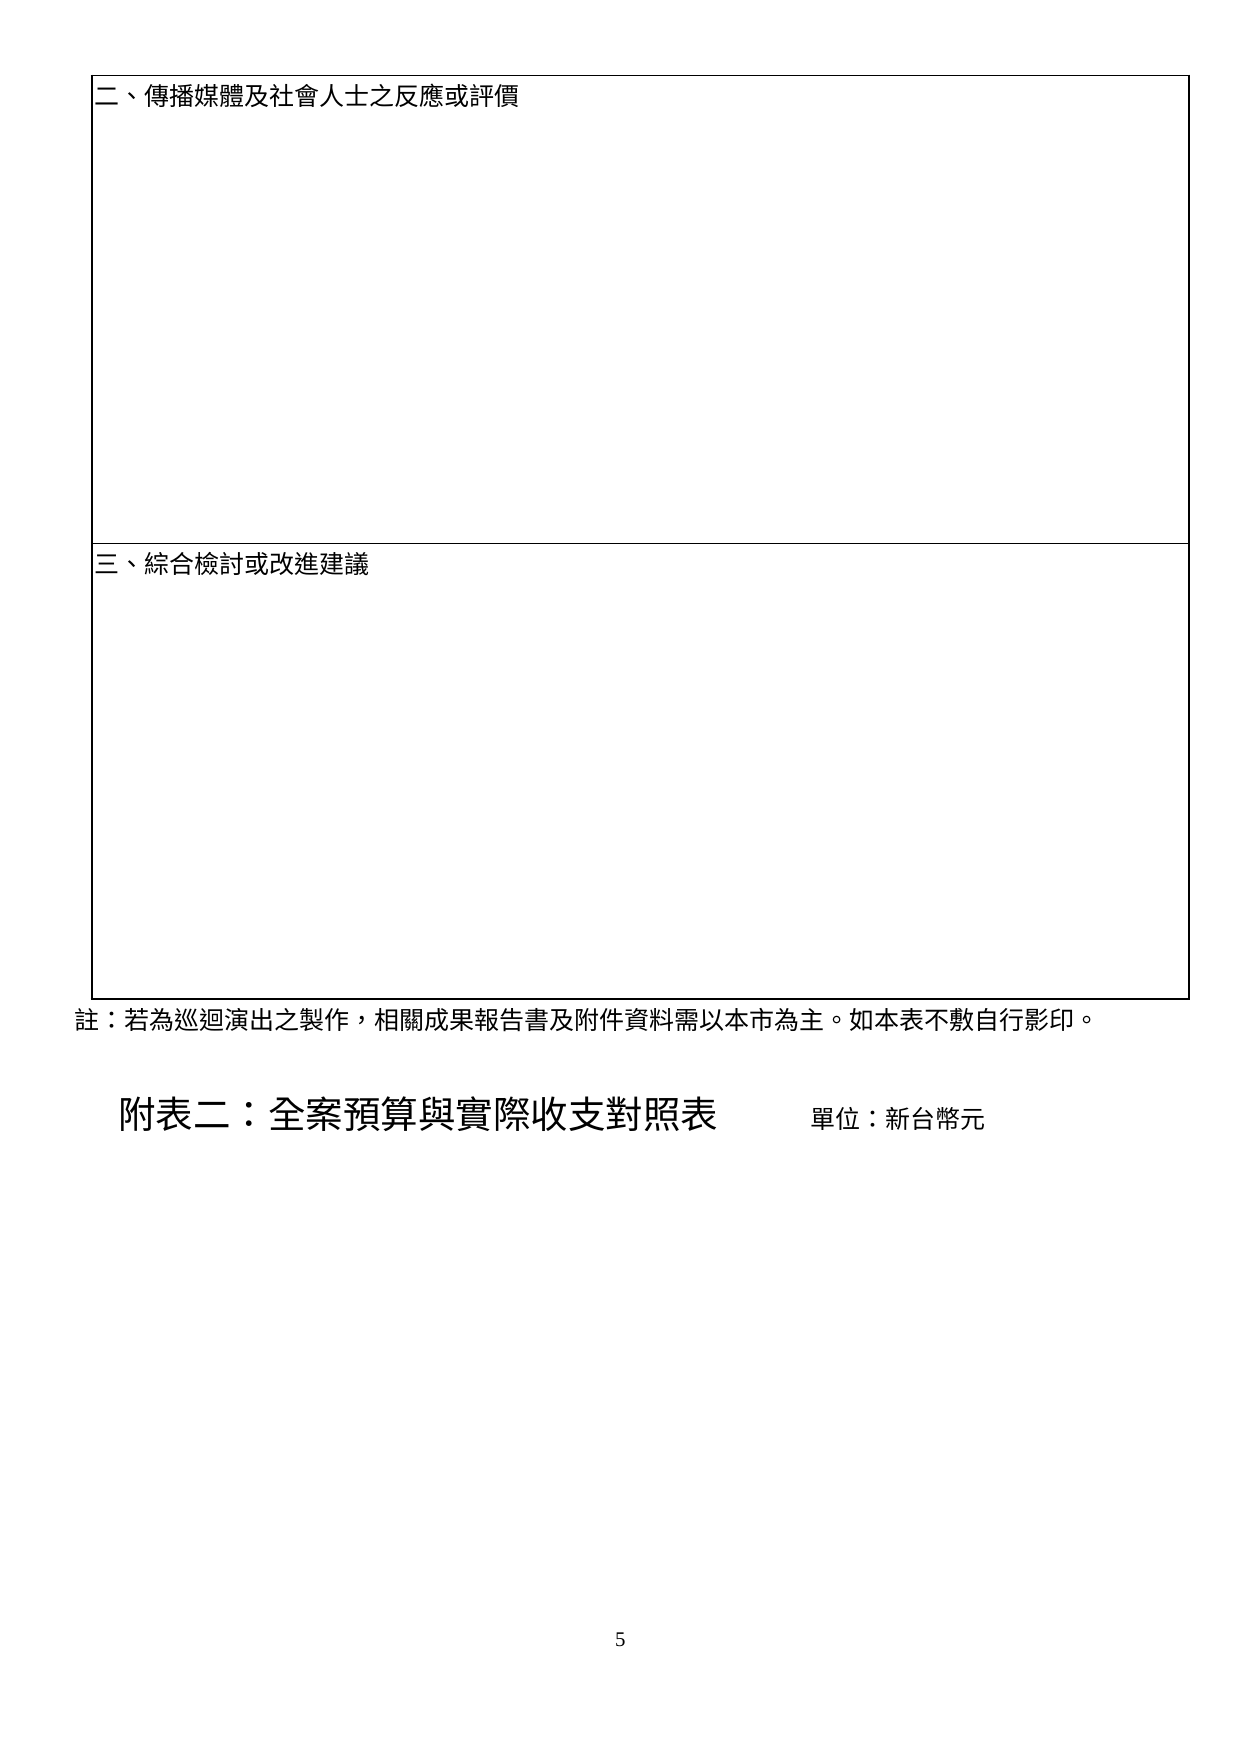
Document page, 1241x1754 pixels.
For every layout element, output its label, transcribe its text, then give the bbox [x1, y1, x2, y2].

table_cell 三、綜合檢討或改進建議 [93, 544, 1188, 998]
text 附表二：全案預算與實際收支對照表 單位：新台幣元 [118, 1075, 1122, 1150]
table_cell 二、傳播媒體及社會人士之反應或評價 [93, 76, 1188, 543]
text 註：若為巡迴演出之製作，相關成果報告書及附件資料需以本市為主。如本表不敷自行影印。 [31, 1000, 1122, 1037]
